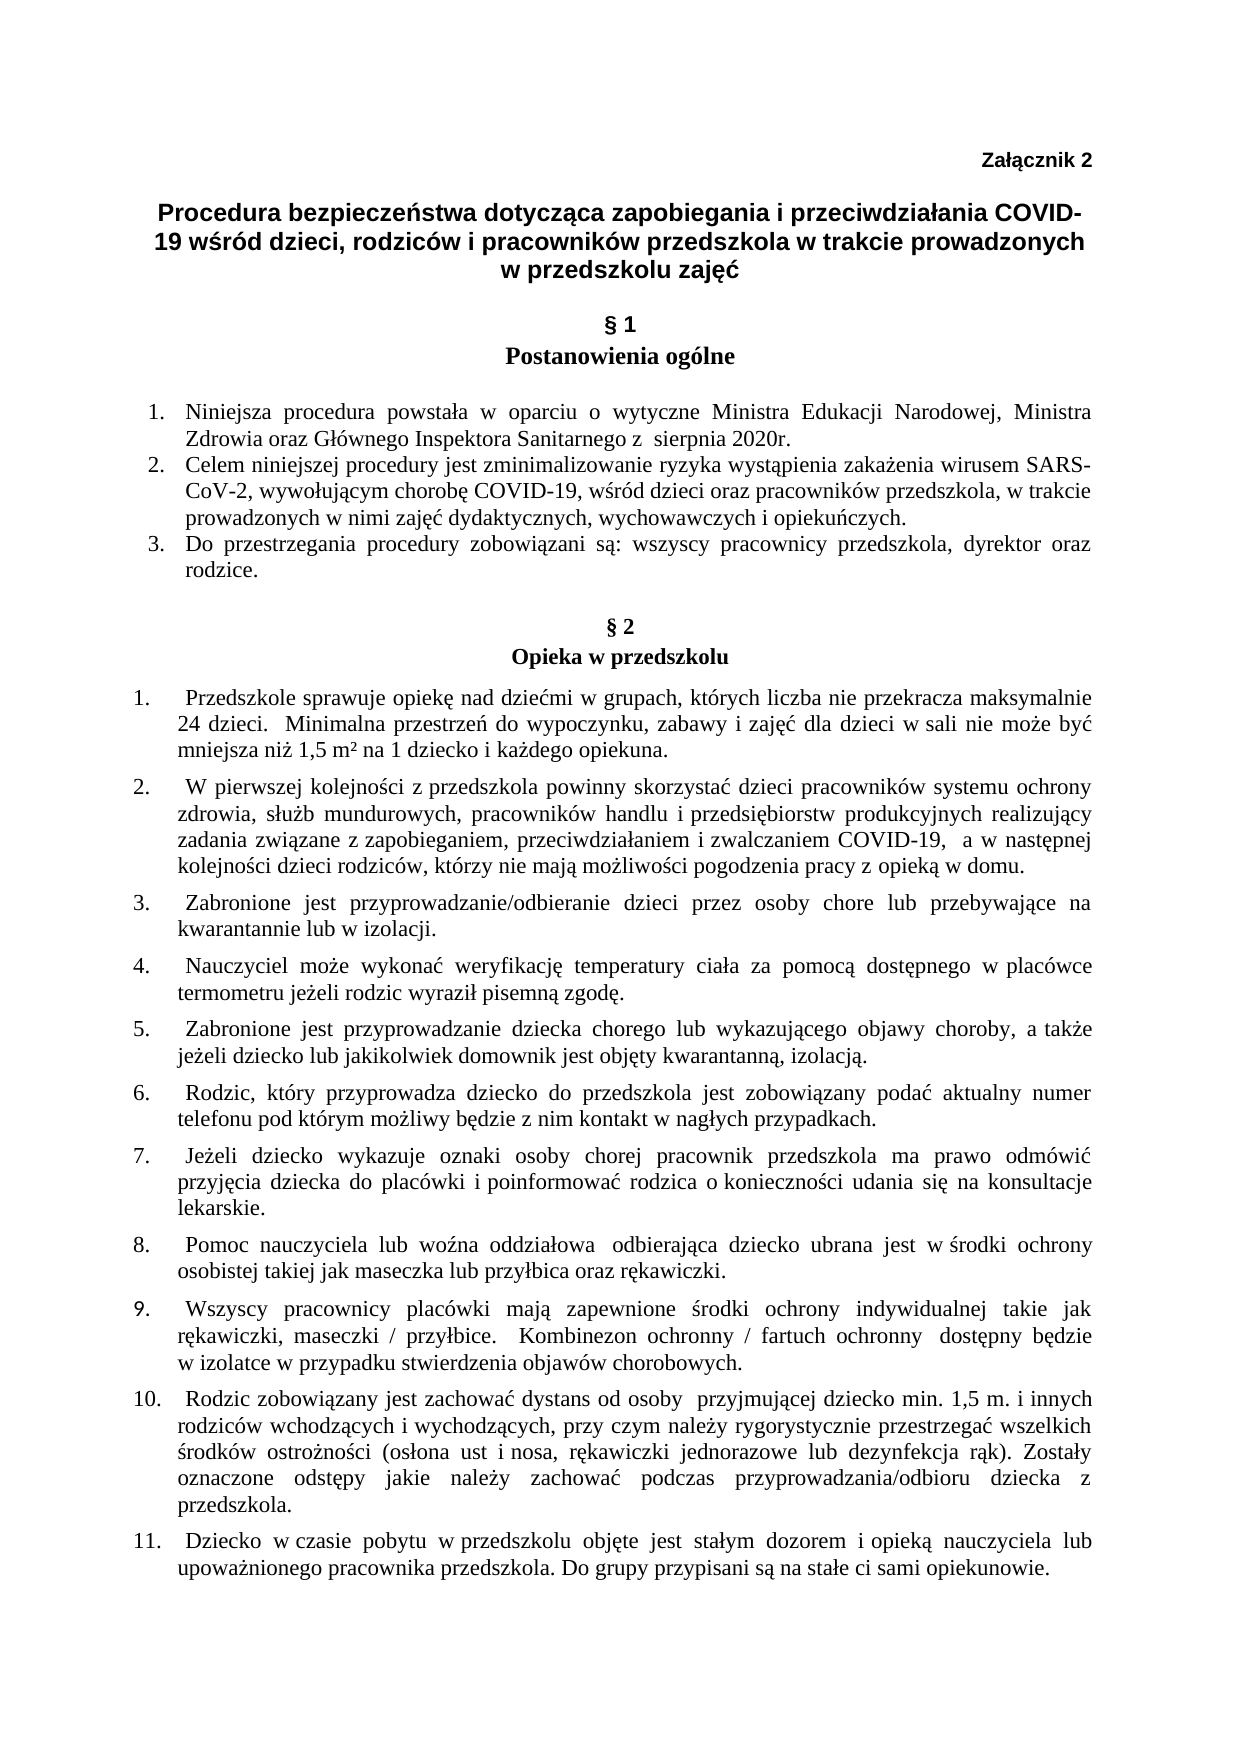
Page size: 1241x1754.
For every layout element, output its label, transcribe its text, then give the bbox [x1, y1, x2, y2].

list Rodzic zobowiązany jest zachować dystans od osoby przyjmującej dziecko min. 1,5 m. i innych rodziców wchodzących i wychodzących, przy czym należy rygorystycznie przestrzegać wszelkich środków ostrożności (osłona ust i nosa, rękawiczki jednorazowe lub dezynfekcja rąk). Zostały oznaczone odstępy jakie należy zachować podczas przyprowadzania/odbioru dziecka z przedszkola. [133, 1385, 1092, 1517]
list Wszyscy pracownicy placówki mają zapewnione środki ochrony indywidualnej takie jak rękawiczki, maseczki / przyłbice. Kombinezon ochronny / fartuch ochronny dostępny będzie w izolatce w przypadku stwierdzenia objawów chorobowych. [133, 1294, 1092, 1375]
text Załącznik 2 [148, 148, 1092, 172]
list Nauczyciel może wykonać weryfikację temperatury ciała za pomocą dostępnego w placówce termometru jeżeli rodzic wyraził pisemną zgodę. [133, 952, 1092, 1005]
list Jeżeli dziecko wykazuje oznaki osoby chorej pracownik przedszkola ma prawo odmówić przyjęcia dziecka do placówki i poinformować rodzica o konieczności udania się na konsultacje lekarskie. [133, 1142, 1092, 1221]
list Zabronione jest przyprowadzanie/odbieranie dzieci przez osoby chore lub przebywające na kwarantannie lub w izolacji. [133, 889, 1092, 942]
list W pierwszej kolejności z przedszkola powinny skorzystać dzieci pracowników systemu ochrony zdrowia, służb mundurowych, pracowników handlu i przedsiębiorstw produkcyjnych realizujący zadania związane z zapobieganiem, przeciwdziałaniem i zwalczaniem COVID-19, a w następnej kolejności dzieci rodziców, którzy nie mają możliwości pogodzenia pracy z opieką w domu. [133, 773, 1092, 879]
text Procedura bezpieczeństwa dotycząca zapobiegania i przeciwdziałania COVID-19 wśród dzieci, rodziców i pracowników przedszkola w trakcie prowadzonych w przedszkolu zajęć [148, 198, 1092, 284]
list Pomoc nauczyciela lub woźna oddziałowa odbierająca dziecko ubrana jest w środki ochrony osobistej takiej jak maseczka lub przyłbica oraz rękawiczki. [133, 1231, 1092, 1284]
list Rodzic, który przyprowadza dziecko do przedszkola jest zobowiązany podać aktualny numer telefonu pod którym możliwy będzie z nim kontakt w nagłych przypadkach. [133, 1078, 1092, 1131]
text Opieka w przedszkolu [148, 643, 1092, 669]
text § 2 [148, 613, 1092, 639]
list Przedszkole sprawuje opiekę nad dziećmi w grupach, których liczba nie przekracza maksymalnie 24 dzieci. Minimalna przestrzeń do wypoczynku, zabawy i zajęć dla dzieci w sali nie może być mniejsza niż 1,5 m² na 1 dziecko i każdego opiekuna. [133, 684, 1092, 763]
list Niniejsza procedura powstała w oparciu o wytyczne Ministra Edukacji Narodowej, Ministra Zdrowia oraz Głównego Inspektora Sanitarnego z sierpnia 2020r. [148, 398, 1092, 451]
list Do przestrzegania procedury zobowiązani są: wszyscy pracownicy przedszkola, dyrektor oraz rodzice. [148, 530, 1092, 583]
list Celem niniejszej procedury jest zminimalizowanie ryzyka wystąpienia zakażenia wirusem SARS-CoV-2, wywołującym chorobę COVID-19, wśród dzieci oraz pracowników przedszkola, w trakcie prowadzonych w nimi zajęć dydaktycznych, wychowawczych i opiekuńczych. [148, 451, 1092, 530]
list Dziecko w czasie pobytu w przedszkolu objęte jest stałym dozorem i opieką nauczyciela lub upoważnionego pracownika przedszkola. Do grupy przypisani są na stałe ci sami opiekunowie. [133, 1528, 1092, 1580]
list Zabronione jest przyprowadzanie dziecka chorego lub wykazującego objawy choroby, a także jeżeli dziecko lub jakikolwiek domownik jest objęty kwarantanną, izolacją. [133, 1015, 1092, 1068]
text Postanowienia ogólne [148, 341, 1092, 369]
text § 1 [148, 311, 1092, 337]
